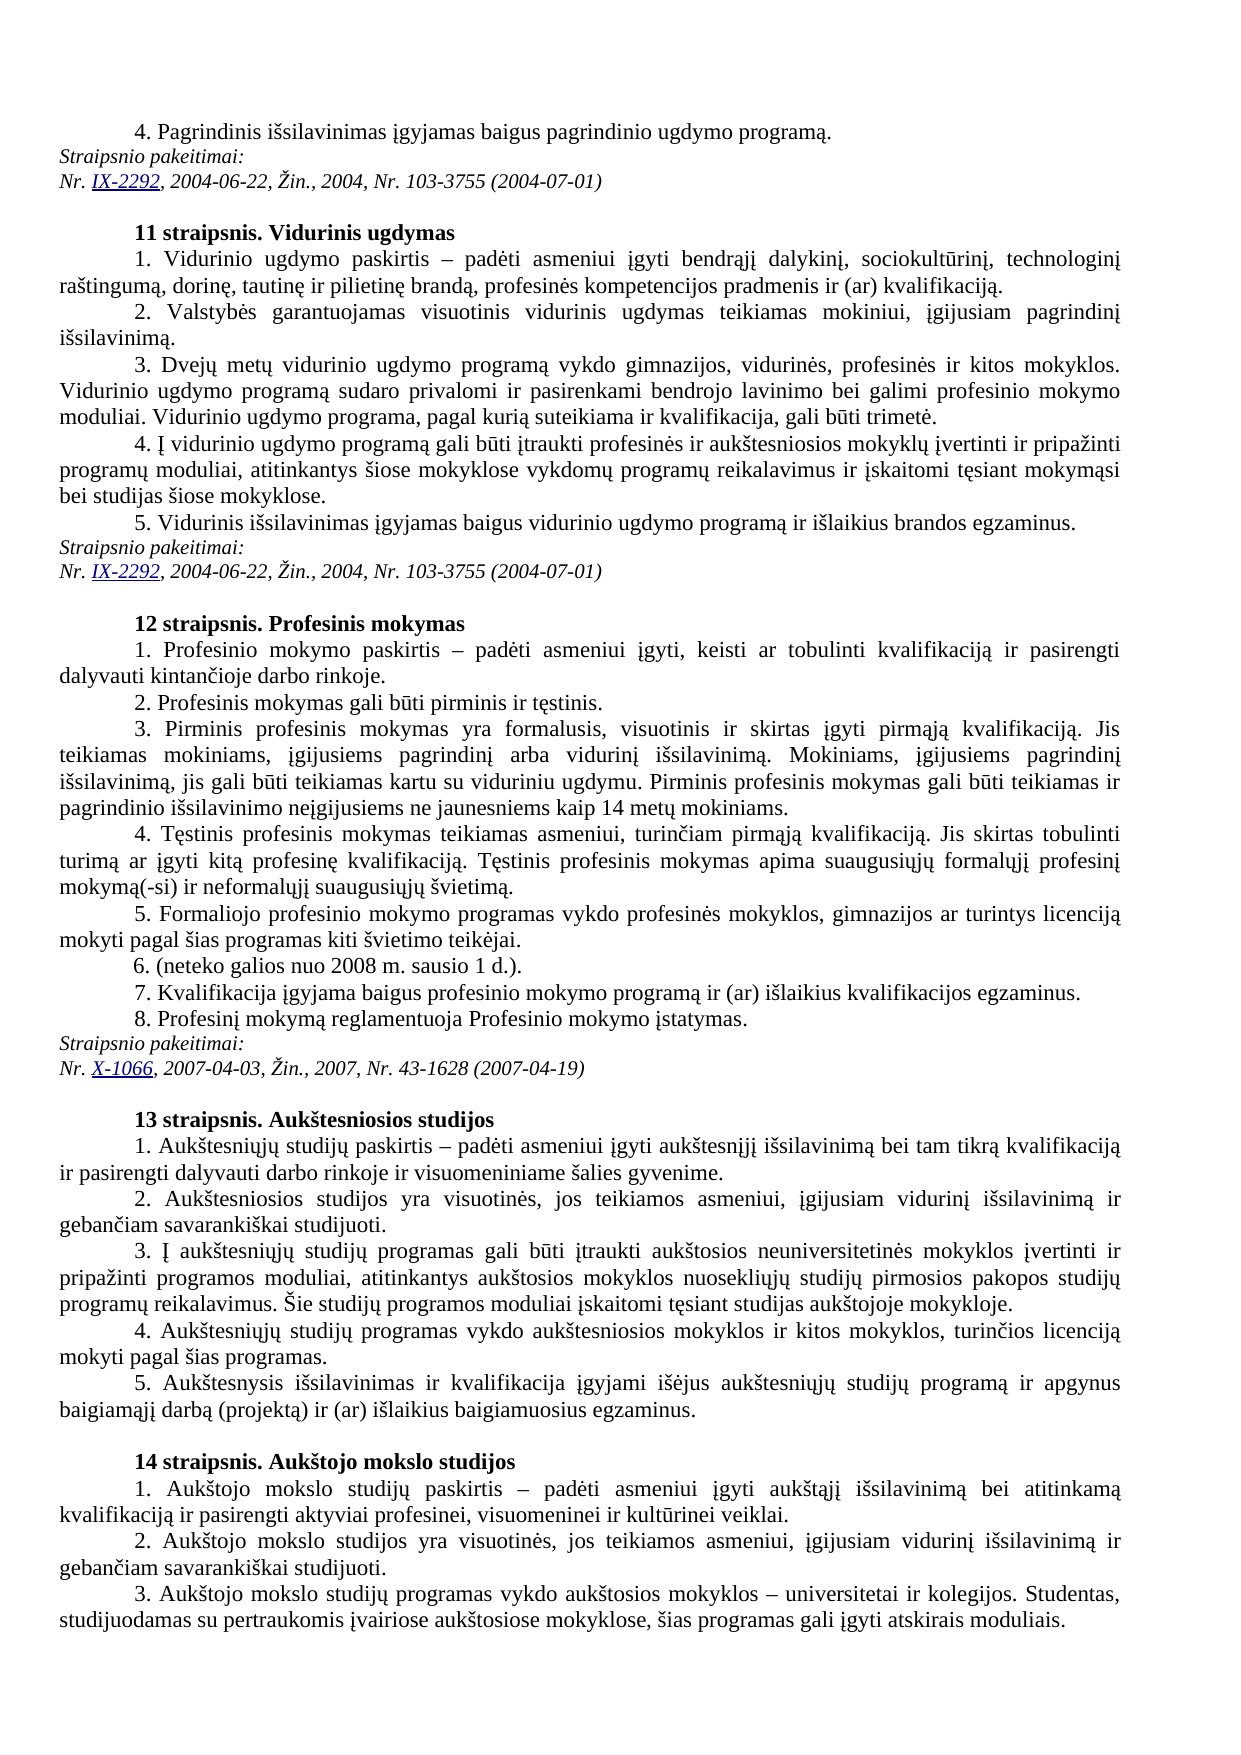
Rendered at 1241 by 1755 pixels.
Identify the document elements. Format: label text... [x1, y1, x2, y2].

text 4. Į vidurinio ugdymo programą gali būti įtraukti profesinės ir aukštesniosios mokyklų įvertinti ir pripažinti programų moduliai, atitinkantys šiose mokyklose vykdomų programų reikalavimus ir įskaitomi tęsiant mokymąsi bei studijas šiose mokyklose. [59, 430, 1122, 509]
text 4. Pagrindinis išsilavinimas įgyjamas baigus pagrindinio ugdymo programą. [59, 118, 1122, 144]
text 2. Aukštojo mokslo studijos yra visuotinės, jos teikiamos asmeniui, įgijusiam vidurinį išsilavinimą ir gebančiam savarankiškai studijuoti. [59, 1527, 1122, 1580]
text 5. Aukštesnysis išsilavinimas ir kvalifikacija įgyjami išėjus aukštesniųjų studijų programą ir apgynus baigiamąjį darbą (projektą) ir (ar) išlaikius baigiamuosius egzaminus. [59, 1369, 1122, 1422]
text 2. Valstybės garantuojamas visuotinis vidurinis ugdymas teikiamas mokiniui, įgijusiam pagrindinį išsilavinimą. [59, 298, 1122, 351]
text 2. Aukštesniosios studijos yra visuotinės, jos teikiamos asmeniui, įgijusiam vidurinį išsilavinimą ir gebančiam savarankiškai studijuoti. [59, 1185, 1122, 1238]
text 6. (neteko galios nuo 2008 m. sausio 1 d.). [59, 952, 1122, 979]
text 14 straipsnis. Aukštojo mokslo studijos [59, 1448, 1122, 1475]
text 7. Kvalifikacija įgyjama baigus profesinio mokymo programą ir (ar) išlaikius kvalifikacijos egzaminus. [59, 979, 1122, 1005]
text 5. Formaliojo profesinio mokymo programas vykdo profesinės mokyklos, gimnazijos ar turintys licenciją mokyti pagal šias programas kiti švietimo teikėjai. [59, 899, 1122, 952]
text 1. Profesinio mokymo paskirtis – padėti asmeniui įgyti, keisti ar tobulinti kvalifikaciją ir pasirengti dalyvauti kintančioje darbo rinkoje. [59, 636, 1122, 689]
text 4. Tęstinis profesinis mokymas teikiamas asmeniui, turinčiam pirmąją kvalifikaciją. Jis skirtas tobulinti turimą ar įgyti kitą profesinę kvalifikaciją. Tęstinis profesinis mokymas apima suaugusiųjų formalųjį profesinį mokymą(-si) ir neformalųjį suaugusiųjų švietimą. [59, 821, 1122, 899]
text Straipsnio pakeitimai: [59, 144, 1122, 168]
text Nr. X-1066, 2007-04-03, Žin., 2007, Nr. 43-1628 (2007-04-19) [59, 1055, 1122, 1079]
text Straipsnio pakeitimai: [59, 535, 1122, 559]
text 1. Vidurinio ugdymo paskirtis – padėti asmeniui įgyti bendrąjį dalykinį, sociokultūrinį, technologinį raštingumą, dorinę, tautinę ir pilietinę brandą, profesinės kompetencijos pradmenis ir (ar) kvalifikaciją. [59, 245, 1122, 298]
text 13 straipsnis. Aukštesniosios studijos [59, 1106, 1122, 1132]
text 12 straipsnis. Profesinis mokymas [59, 610, 1122, 636]
text 3. Į aukštesniųjų studijų programas gali būti įtraukti aukštosios neuniversitetinės mokyklos įvertinti ir pripažinti programos moduliai, atitinkantys aukštosios mokyklos nuosekliųjų studijų pirmosios pakopos studijų programų reikalavimus. Šie studijų programos moduliai įskaitomi tęsiant studijas aukštojoje mokykloje. [59, 1238, 1122, 1317]
text 3. Aukštojo mokslo studijų programas vykdo aukštosios mokyklos – universitetai ir kolegijos. Studentas, studijuodamas su pertraukomis įvairiose aukštosiose mokyklose, šias programas gali įgyti atskirais moduliais. [59, 1580, 1122, 1633]
text 1. Aukštesniųjų studijų paskirtis – padėti asmeniui įgyti aukštesnįjį išsilavinimą bei tam tikrą kvalifikaciją ir pasirengti dalyvauti darbo rinkoje ir visuomeniniame šalies gyvenime. [59, 1132, 1122, 1185]
text 11 straipsnis. Vidurinis ugdymas [59, 219, 1122, 245]
text 8. Profesinį mokymą reglamentuoja Profesinio mokymo įstatymas. [59, 1005, 1122, 1031]
text 1. Aukštojo mokslo studijų paskirtis – padėti asmeniui įgyti aukštąjį išsilavinimą bei atitinkamą kvalifikaciją ir pasirengti aktyviai profesinei, visuomeninei ir kultūrinei veiklai. [59, 1475, 1122, 1527]
text 3. Dvejų metų vidurinio ugdymo programą vykdo gimnazijos, vidurinės, profesinės ir kitos mokyklos. Vidurinio ugdymo programą sudaro privalomi ir pasirenkami bendrojo lavinimo bei galimi profesinio mokymo moduliai. Vidurinio ugdymo programa, pagal kurią suteikiama ir kvalifikacija, gali būti trimetė. [59, 351, 1122, 430]
text 4. Aukštesniųjų studijų programas vykdo aukštesniosios mokyklos ir kitos mokyklos, turinčios licenciją mokyti pagal šias programas. [59, 1317, 1122, 1369]
text 3. Pirminis profesinis mokymas yra formalusis, visuotinis ir skirtas įgyti pirmąją kvalifikaciją. Jis teikiamas mokiniams, įgijusiems pagrindinį arba vidurinį išsilavinimą. Mokiniams, įgijusiems pagrindinį išsilavinimą, jis gali būti teikiamas kartu su viduriniu ugdymu. Pirminis profesinis mokymas gali būti teikiamas ir pagrindinio išsilavinimo neįgijusiems ne jaunesniems kaip 14 metų mokiniams. [59, 715, 1122, 821]
text Nr. IX-2292, 2004-06-22, Žin., 2004, Nr. 103-3755 (2004-07-01) [59, 168, 1122, 193]
text 5. Vidurinis išsilavinimas įgyjamas baigus vidurinio ugdymo programą ir išlaikius brandos egzaminus. [59, 509, 1122, 535]
text Nr. IX-2292, 2004-06-22, Žin., 2004, Nr. 103-3755 (2004-07-01) [59, 559, 1122, 583]
text 2. Profesinis mokymas gali būti pirminis ir tęstinis. [59, 689, 1122, 715]
text Straipsnio pakeitimai: [59, 1031, 1122, 1055]
